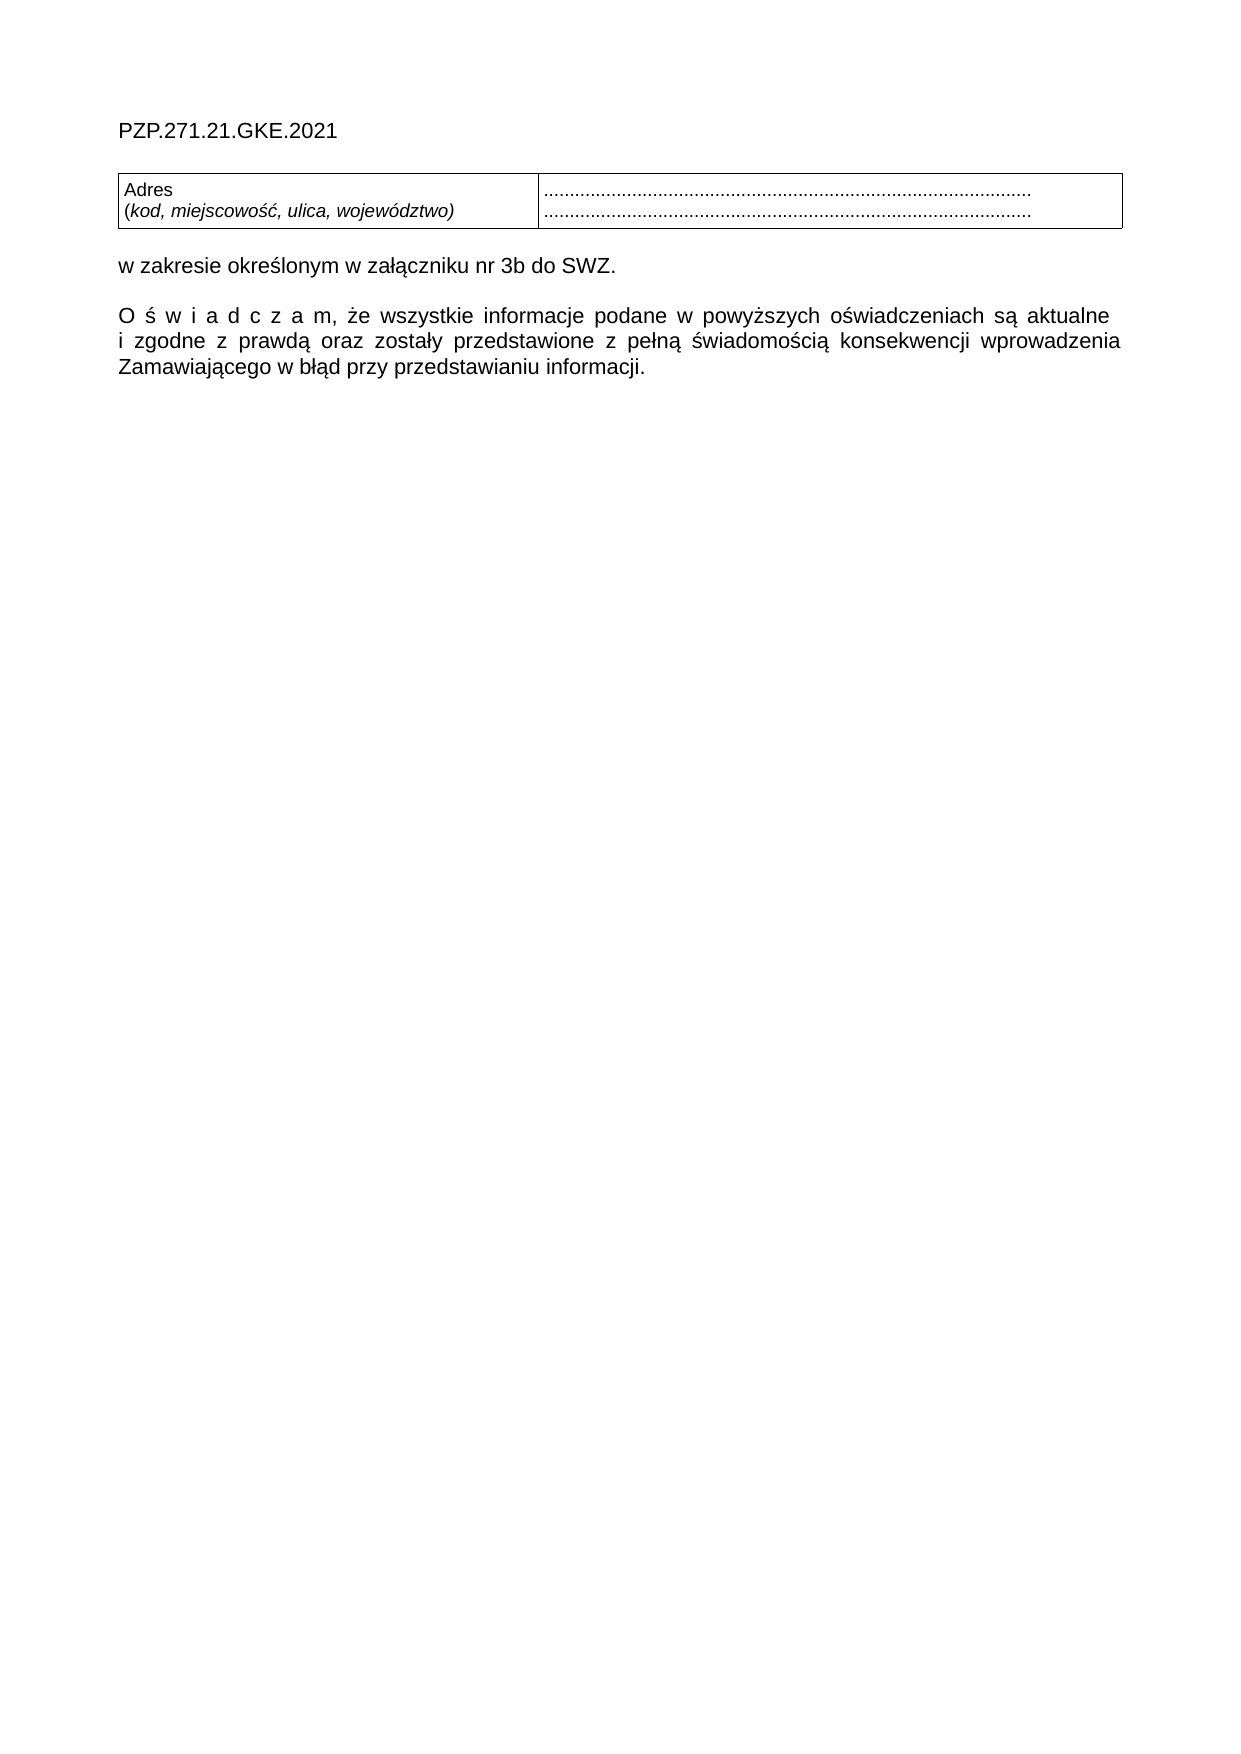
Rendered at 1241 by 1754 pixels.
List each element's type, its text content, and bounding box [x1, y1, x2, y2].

text O ś w i a d c z a m, że wszystkie informacje podane w powyższych oświadczeniach są aktualne i zgodne z prawdą oraz zostały przedstawione z pełną świadomością konsekwencji wprowadzenia Zamawiającego w błąd przy przedstawianiu informacji. [118, 303, 1122, 379]
table_cell Adres (kod, miejscowość, ulica, województwo) [119, 174, 538, 227]
table_cell .............................................................................................. .............................................................................................. [539, 174, 1122, 227]
text w zakresie określonym w załączniku nr 3b do SWZ. [118, 253, 1122, 278]
